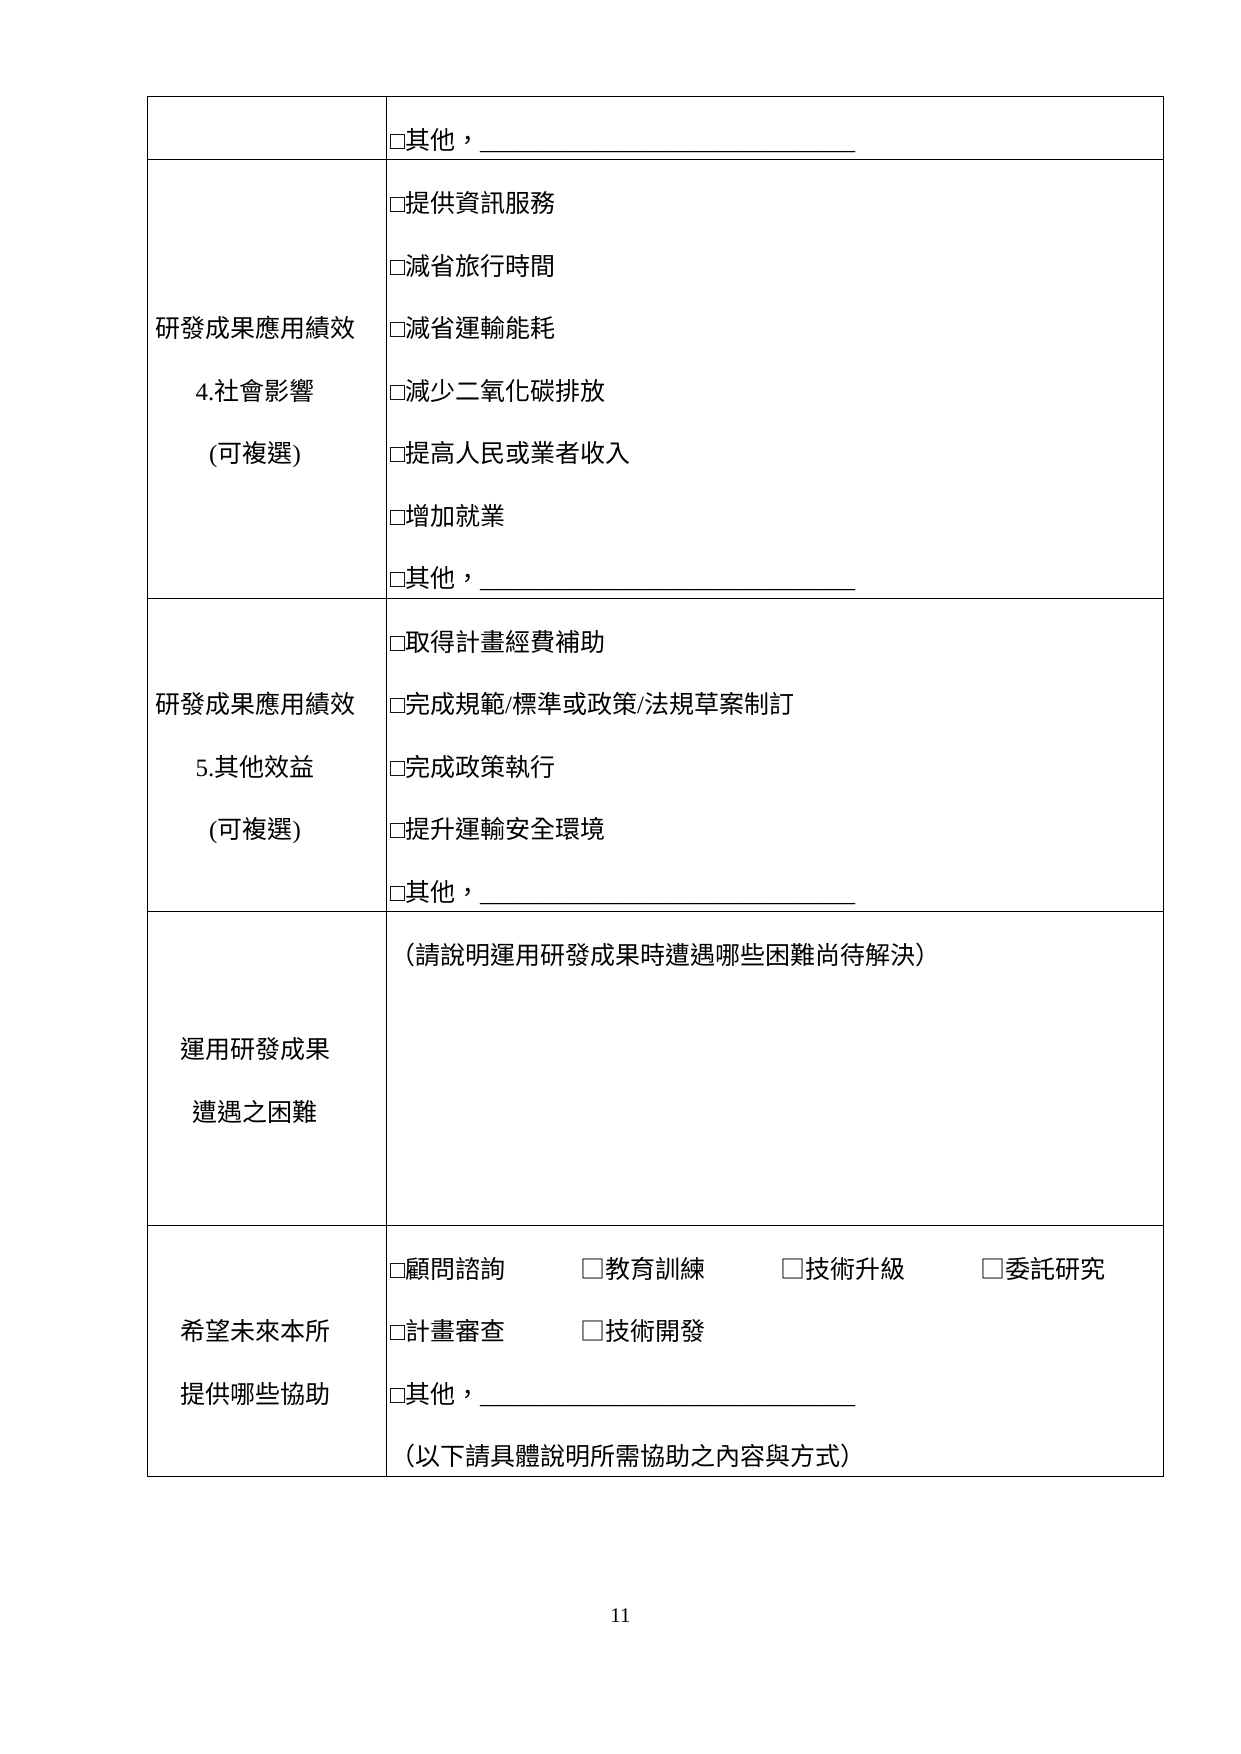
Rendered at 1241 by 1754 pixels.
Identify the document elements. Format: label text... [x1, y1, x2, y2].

table_cell 希望未來本所 提供哪些協助 [148, 1226, 386, 1476]
table_cell [148, 97, 386, 159]
table_cell □其他，______________________________ [387, 97, 1163, 159]
table_cell □顧問諮詢 □教育訓練 □技術升級 □委託研究 □計畫審查 □技術開發 □其他，______________________________ （以下請具體說明所需協助之內容與方式） [387, 1226, 1163, 1476]
table_cell □提供資訊服務 □減省旅行時間 □減省運輸能耗 □減少二氧化碳排放 □提高人民或業者收入 □增加就業 □其他，______________________________ [387, 160, 1163, 598]
table_cell □取得計畫經費補助 □完成規範/標準或政策/法規草案制訂 □完成政策執行 □提升運輸安全環境 □其他，______________________________ [387, 599, 1163, 911]
table_cell （請說明運用研發成果時遭遇哪些困難尚待解決） [387, 912, 1163, 1225]
table_cell 運用研發成果 遭遇之困難 [148, 912, 386, 1225]
table_cell 研發成果應用績效4.社會影響 (可複選) [148, 160, 386, 598]
table_cell 研發成果應用績效5.其他效益 (可複選) [148, 599, 386, 911]
